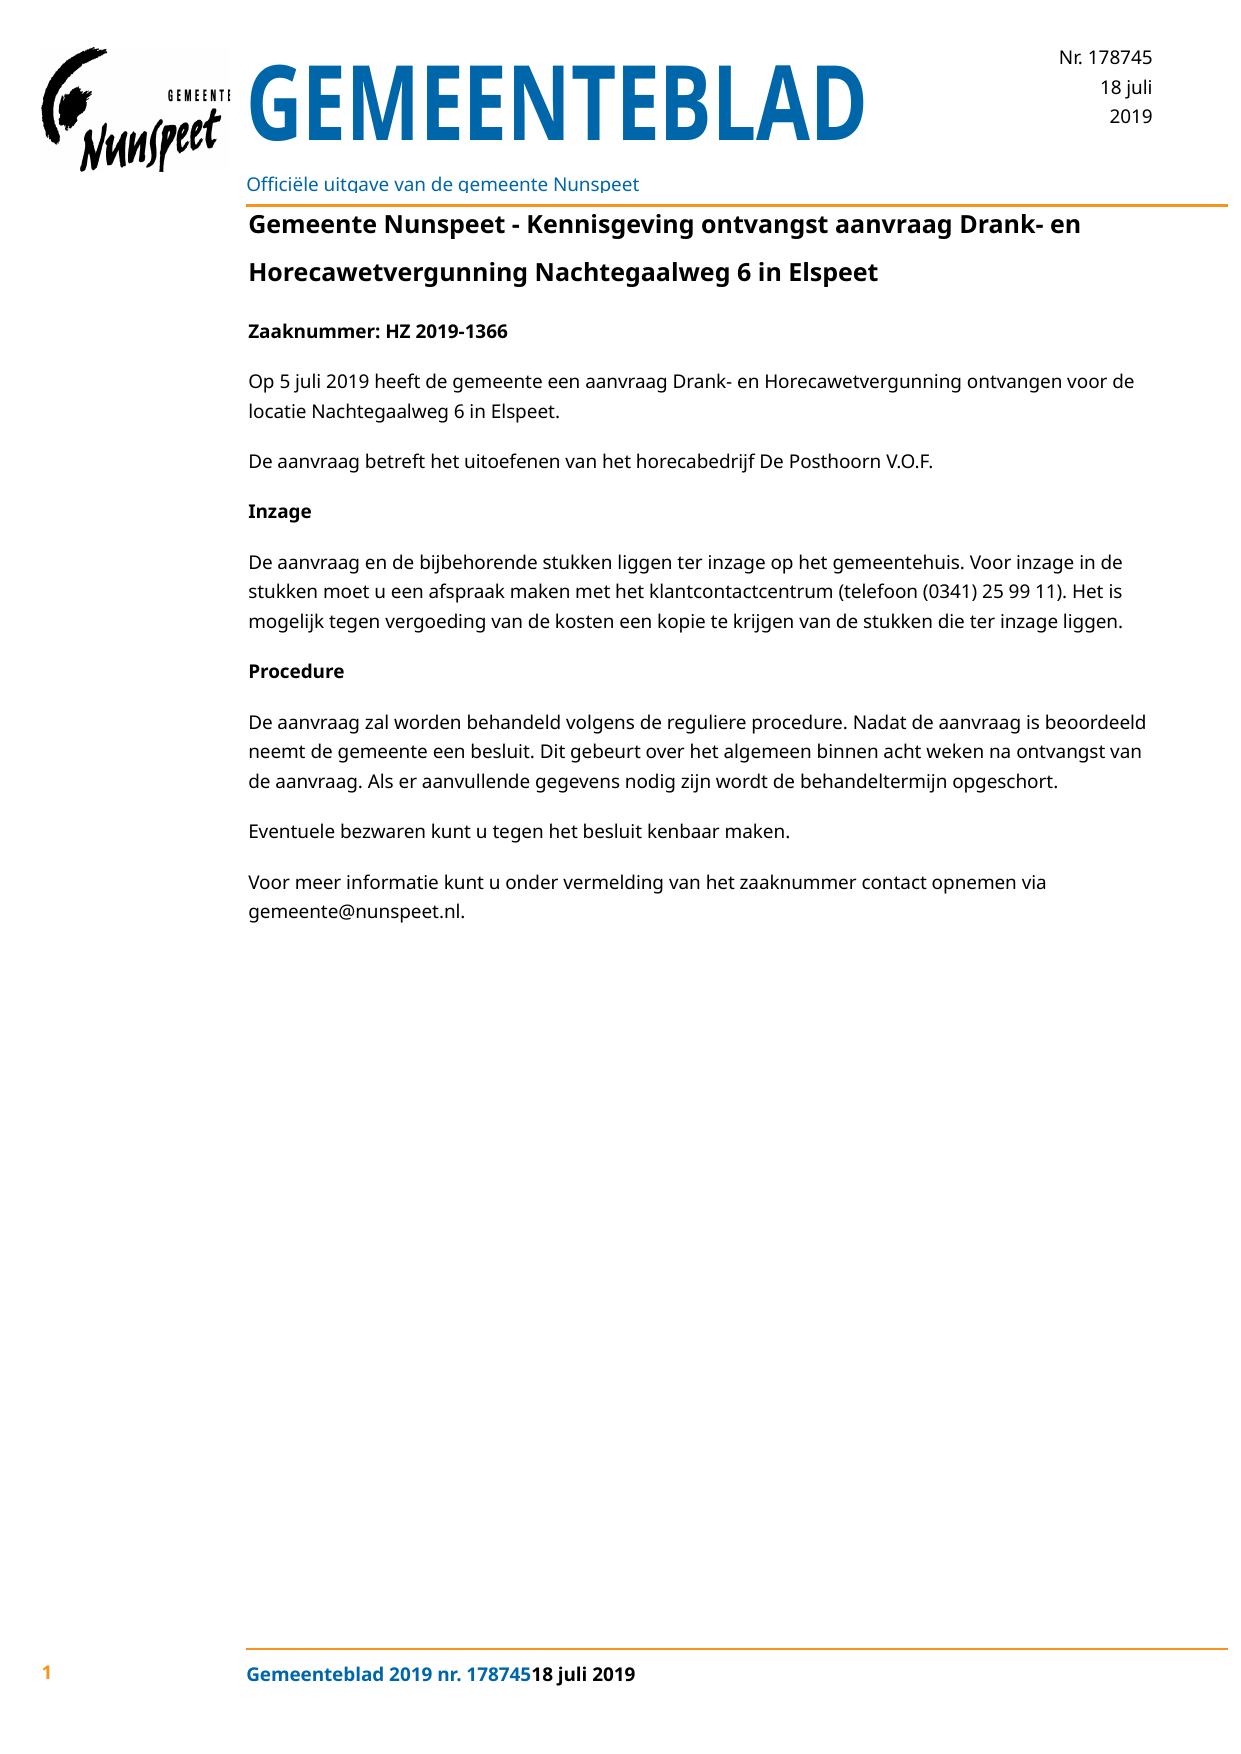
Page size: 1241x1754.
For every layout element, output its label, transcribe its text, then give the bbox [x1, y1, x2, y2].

text De aanvraag zal worden behandeld volgens de reguliere procedure. Nadat de aanvraag is beoordeeld neemt de gemeente een besluit. Dit gebeurt over het algemeen binnen acht weken na ontvangst van de aanvraag. Als er aanvullende gegevens nodig zijn wordt de behandeltermijn opgeschort. [248, 709, 1152, 794]
text Inzage [248, 499, 1152, 524]
text Voor meer informatie kunt u onder vermelding van het zaaknummer contact opnemen via gemeente@nunspeet.nl. [248, 869, 1152, 924]
text Zaaknummer: HZ 2019-1366 [248, 318, 1152, 344]
text Op 5 juli 2019 heeft de gemeente een aanvraag Drank- en Horecawetvergunning ontvangen voor de locatie Nachtegaalweg 6 in Elspeet. [248, 368, 1152, 424]
text Gemeente Nunspeet - Kennisgeving ontvangst aanvraag Drank- en Horecawetvergunning Nachtegaalweg 6 in Elspeet [248, 207, 1152, 288]
text Procedure [248, 659, 1152, 684]
text De aanvraag betreft het uitoefenen van het horecabedrijf De Posthoorn V.O.F. [248, 448, 1152, 474]
picture [41, 47, 231, 172]
text De aanvraag en de bijbehorende stukken liggen ter inzage op het gemeentehuis. Voor inzage in de stukken moet u een afspraak maken met het klantcontactcentrum (telefoon (0341) 25 99 11). Het is mogelijk tegen vergoeding van de kosten een kopie te krijgen van de stukken die ter inzage liggen. [248, 549, 1152, 634]
text Eventuele bezwaren kunt u tegen het besluit kenbaar maken. [248, 819, 1152, 844]
